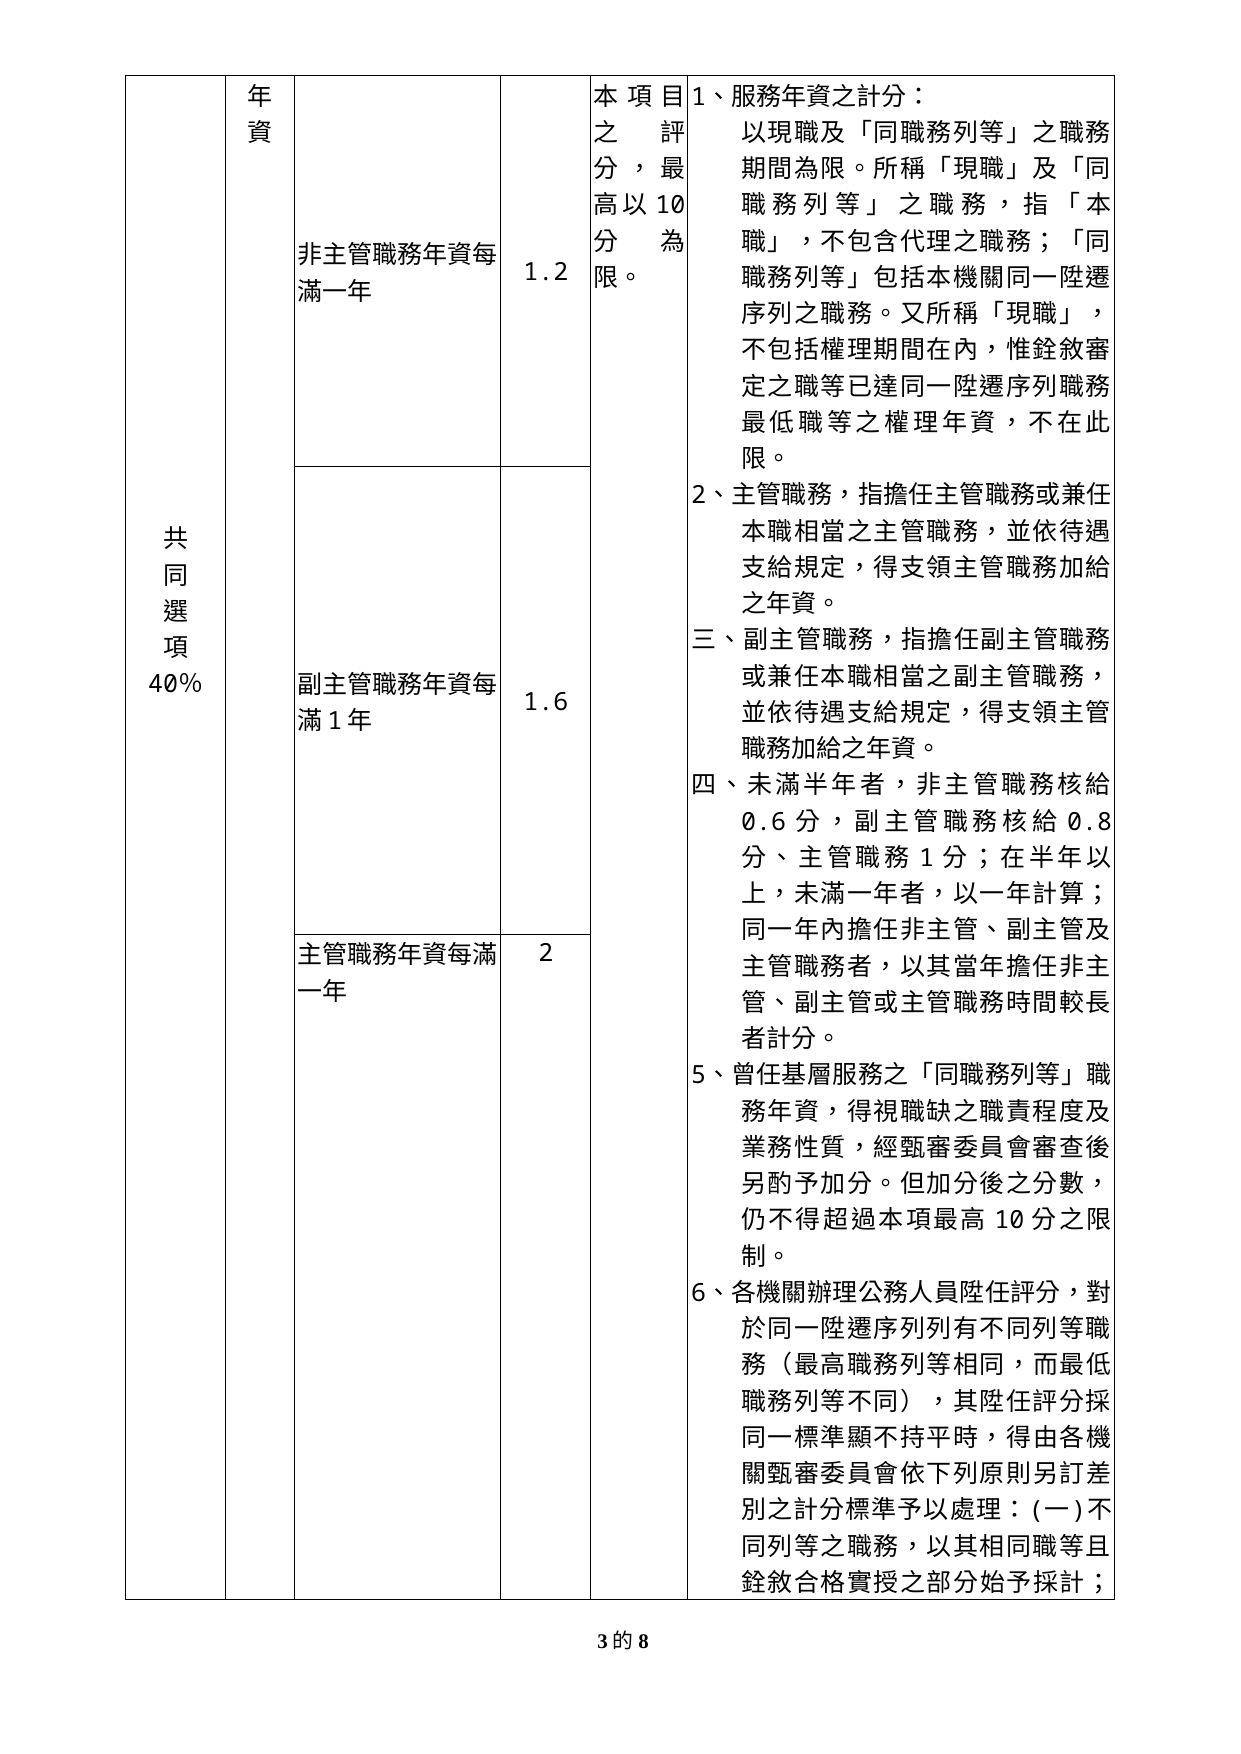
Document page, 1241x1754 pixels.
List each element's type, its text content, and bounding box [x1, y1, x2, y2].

table_cell 2 [501, 935, 590, 1598]
table_cell 服務年資之計分： 以現職及「同職務列等」之職務期間為限。所稱「現職」及「同職務列等」之職務，指「本職」，不包含代理之職務；「同職務列等」包括本機關同一陞遷序列之職務。又所稱「現職」，不包括權理期間在內，惟銓敘審定之職等已達同一陞遷序列職務最低職等之權理年資，不在此限。 主管職務，指擔任主管職務或兼任本職相當之主管職務，並依待遇支給規定，得支領主管職務加給之年資。 三、副主管職務，指擔任副主管職務或兼任本職相當之副主管職務，並依待遇支給規定，得支領主管職務加給之年資。 四、未滿半年者，非主管職務核給0.6分，副主管職務核給0.8分、主管職務1分；在半年以上，未滿一年者，以一年計算；同一年內擔任非主管、副主管及主管職務者，以其當年擔任非主管、副主管或主管職務時間較長者計分。 曾任基層服務之「同職務列等」職務年資，得視職缺之職責程度及業務性質，經甄審委員會審查後另酌予加分。但加分後之分數，仍不得超過本項最高10分之限制。 各機關辦理公務人員陞任評分，對於同一陞遷序列列有不同列等職務（最高職務列等相同，而最低職務列等不同），其陞任評分採同一標準顯不持平時，得由各機關甄審委員會依下列原則另訂差別之計分標準予以處理：(一)不同列等之職務，以其相同職等且銓敘合格實授之部分始予採計； [688, 76, 1114, 1598]
table_cell 本項目之評分，最高以10分為限。 [591, 76, 687, 1598]
table_cell 主管職務年資每滿一年 [295, 935, 500, 1598]
table_cell 副主管職務年資每滿1年 [295, 467, 500, 934]
table_cell 共 同 選 項 40％ [126, 76, 225, 1598]
table_cell 1.6 [501, 467, 590, 934]
table_cell 年 資 [226, 76, 294, 1598]
table_cell 1.2 [501, 76, 590, 466]
table_cell 非主管職務年資每滿一年 [295, 76, 500, 466]
